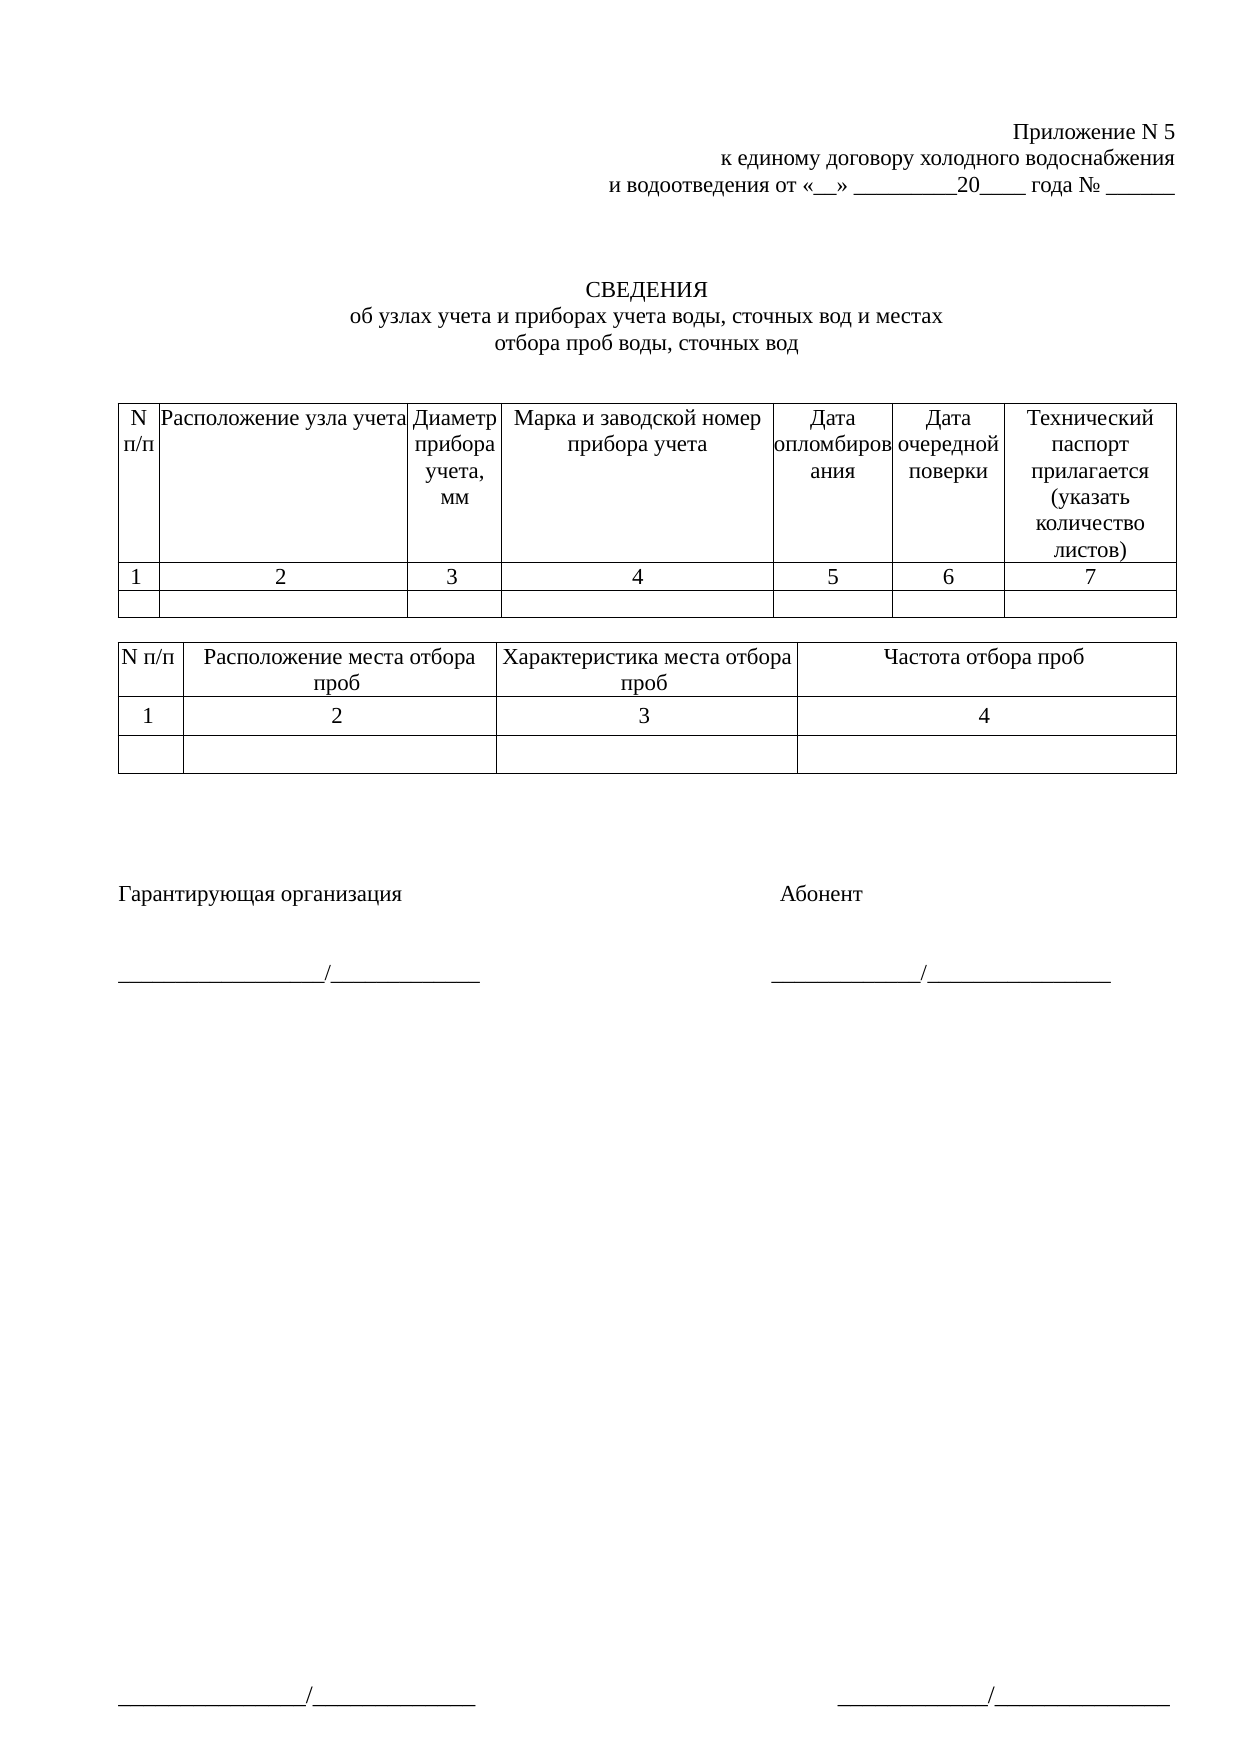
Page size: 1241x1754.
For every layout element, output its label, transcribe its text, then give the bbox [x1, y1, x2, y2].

table_header Характеристика места отбора проб [497, 643, 797, 696]
table_header Дата очередной поверки [893, 404, 1004, 562]
text к единому договору холодного водоснабжения [118, 144, 1175, 171]
table_cell [502, 591, 773, 617]
table_cell [497, 736, 797, 773]
table_cell 1 [119, 697, 183, 734]
table_cell 5 [774, 563, 892, 589]
table_header Расположение места отбора проб [184, 643, 496, 696]
text об узлах учета и приборах учета воды, сточных вод и местах [118, 303, 1175, 329]
text __________________/_____________ _____________/________________ [118, 959, 1175, 985]
text и водоотведения от «__» _________20____ года № ______ [118, 171, 1175, 197]
table_cell 3 [497, 697, 797, 734]
table_cell 7 [1005, 563, 1176, 589]
text СВЕДЕНИЯ [118, 276, 1175, 303]
table_header N п/п [119, 643, 183, 696]
table_cell [160, 591, 407, 617]
table_cell 2 [184, 697, 496, 734]
table_cell [798, 736, 1176, 773]
table_cell 4 [798, 697, 1176, 734]
table_cell 1 [119, 563, 159, 589]
table_cell [119, 591, 159, 617]
table_cell 3 [408, 563, 501, 589]
table_cell [1005, 591, 1176, 617]
table_cell 2 [160, 563, 407, 589]
table_cell 4 [502, 563, 773, 589]
table_cell 6 [893, 563, 1004, 589]
table_header Частота отбора проб [798, 643, 1176, 696]
text Приложение N 5 [118, 118, 1175, 144]
table_header Марка и заводской номер прибора учета [502, 404, 773, 562]
table_cell [119, 736, 183, 773]
table_cell [774, 591, 892, 617]
table_header Технический паспорт прилагается (указать количество листов) [1005, 404, 1176, 562]
table_cell [184, 736, 496, 773]
table_header N п/п [119, 404, 159, 562]
text отбора проб воды, сточных вод [118, 329, 1175, 355]
table_header Дата опломбирования [774, 404, 892, 562]
table_cell [408, 591, 501, 617]
text Гарантирующая организация Абонент [118, 880, 1175, 906]
table_header Диаметр прибора учета, мм [408, 404, 501, 562]
table_header Расположение узла учета [160, 404, 407, 562]
table_cell [893, 591, 1004, 617]
